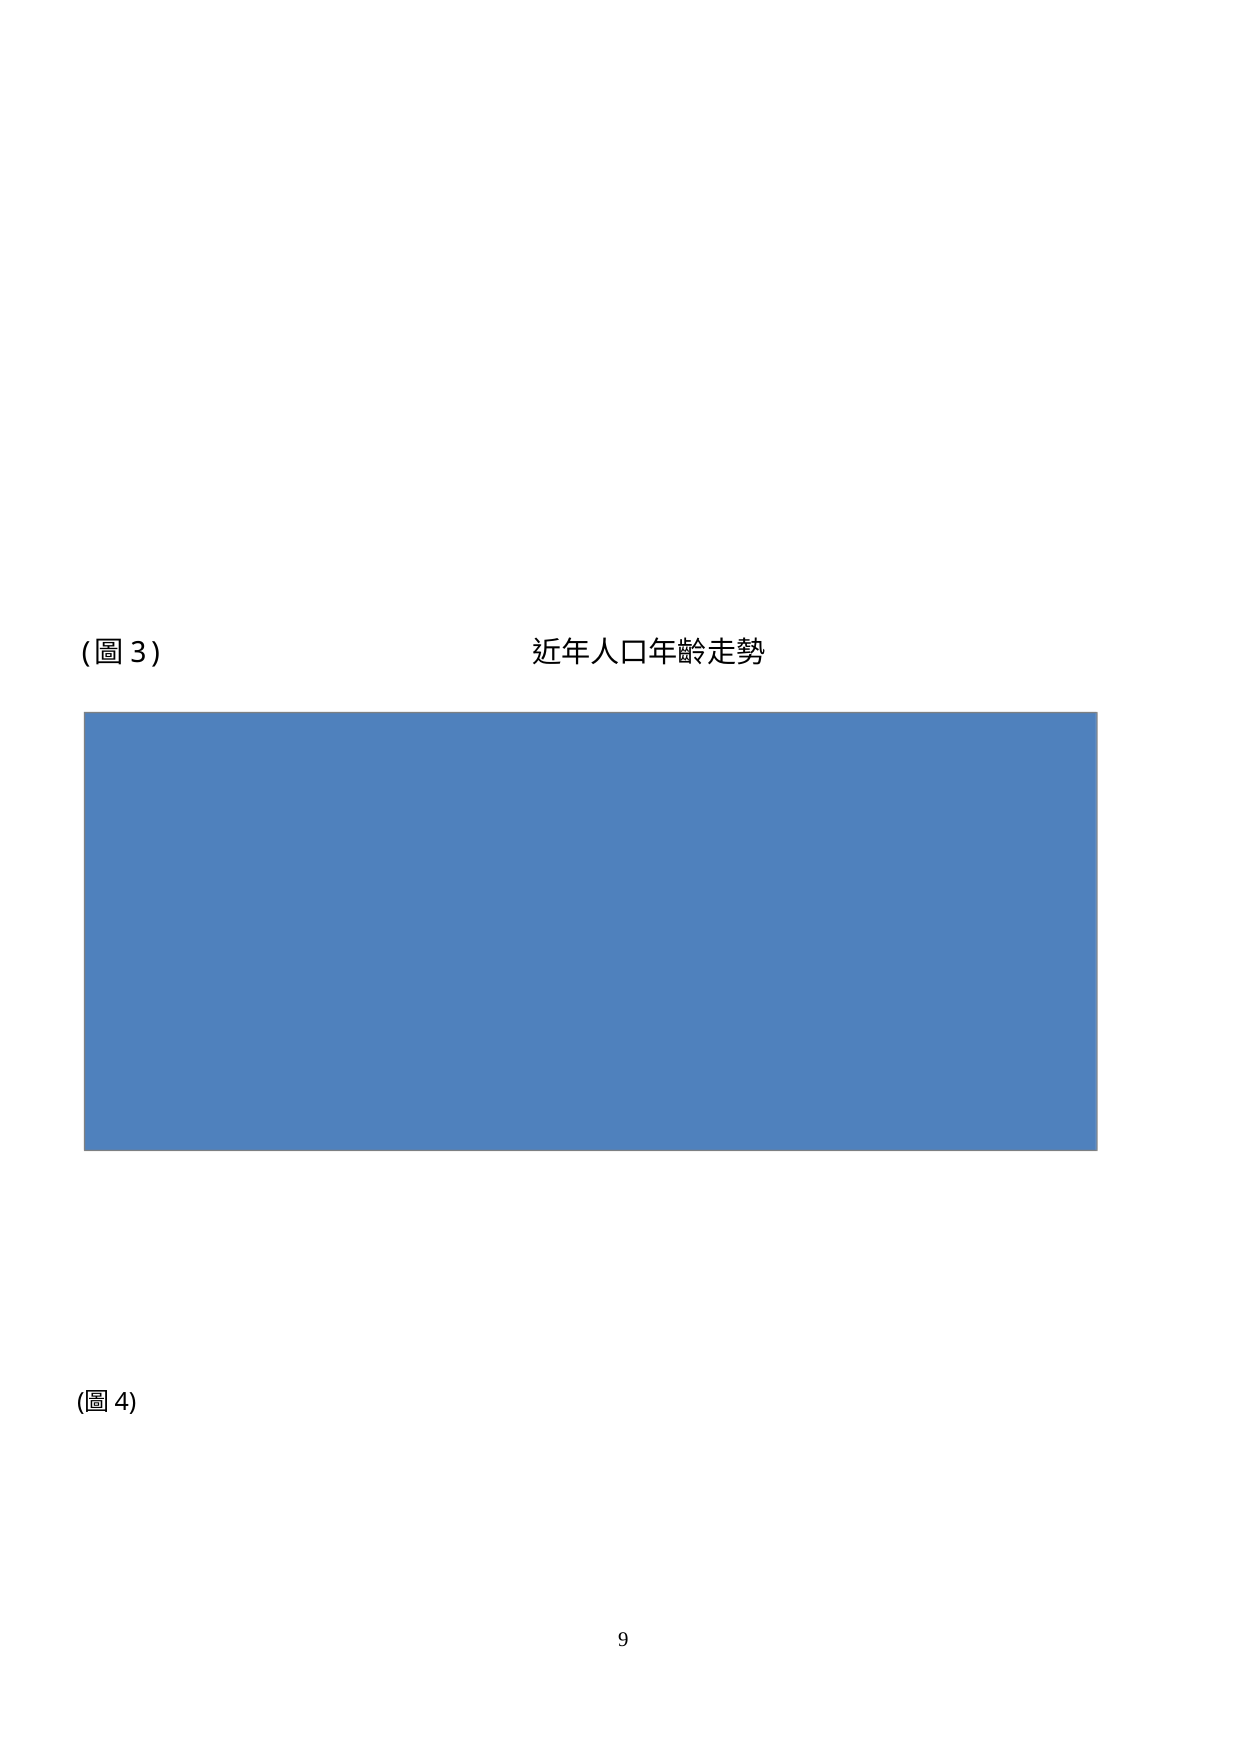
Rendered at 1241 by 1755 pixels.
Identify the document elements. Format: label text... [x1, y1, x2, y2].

text (圖3) 近年人口年齡走勢 [77, 608, 1169, 670]
text (圖4) [77, 1358, 1169, 1420]
